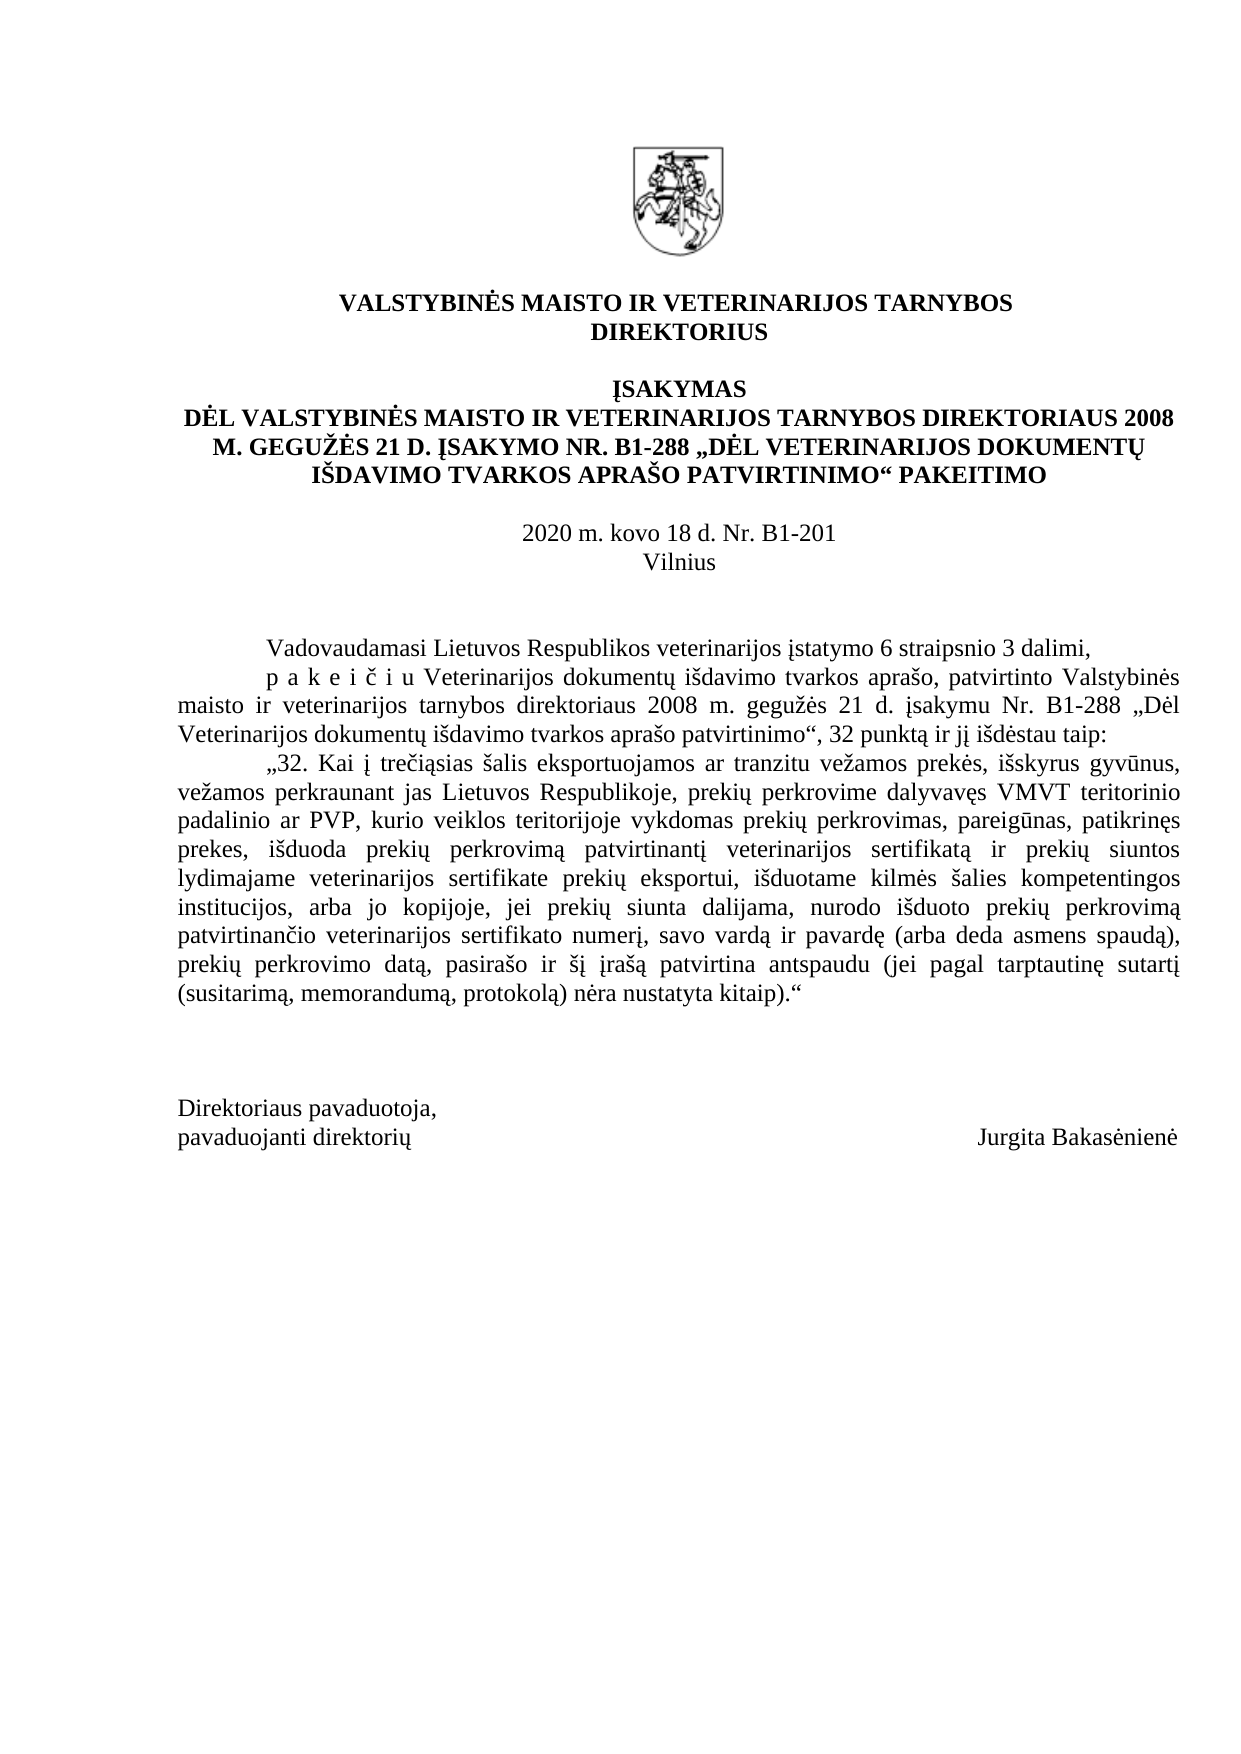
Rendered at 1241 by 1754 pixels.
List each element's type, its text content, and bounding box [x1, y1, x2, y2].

text „32. Kai į trečiąsias šalis eksportuojamos ar tranzitu vežamos prekės, išskyrus gyvūnus, vežamos perkraunant jas Lietuvos Respublikoje, prekių perkrovime dalyvavęs VMVT teritorinio padalinio ar PVP, kurio veiklos teritorijoje vykdomas prekių perkrovimas, pareigūnas, patikrinęs prekes, išduoda prekių perkrovimą patvirtinantį veterinarijos sertifikatą ir prekių siuntos lydimajame veterinarijos sertifikate prekių eksportui, išduotame kilmės šalies kompetentingos institucijos, arba jo kopijoje, jei prekių siunta dalijama, nurodo išduoto prekių perkrovimą patvirtinančio veterinarijos sertifikato numerį, savo vardą ir pavardę (arba deda asmens spaudą), prekių perkrovimo datą, pasirašo ir šį įrašą patvirtina antspaudu (jei pagal tarptautinę sutartį (susitarimą, memorandumą, protokolą) nėra nustatyta kitaip).“ [177, 748, 1181, 1007]
text Vilnius [177, 547, 1181, 576]
text DĖL VALSTYBINĖS MAISTO IR VETERINARIJOS TARNYBOS DIREKTORIAUS 2008 M. GEGUŽĖS 21 D. ĮSAKYMO NR. B1-288 „DĖL VETERINARIJOS DOKUMENTŲ IŠDAVIMO TVARKOS APRAŠO PATVIRTINIMO“ PAKEITIMO [177, 403, 1181, 489]
text Direktoriaus pavaduotoja, [177, 1093, 1181, 1122]
text pavaduojanti direktorių Jurgita Bakasėnienė [177, 1122, 1181, 1151]
text Vadovaudamasi Lietuvos Respublikos veterinarijos įstatymo 6 straipsnio 3 dalimi, [177, 633, 1181, 662]
text 2020 m. kovo 18 d. Nr. B1-201 [177, 518, 1181, 547]
text p a k e i č i u Veterinarijos dokumentų išdavimo tvarkos aprašo, patvirtinto Valstybinės maisto ir veterinarijos tarnybos direktoriaus 2008 m. gegužės 21 d. įsakymu Nr. B1-288 „Dėl Veterinarijos dokumentų išdavimo tvarkos aprašo patvirtinimo“, 32 punktą ir jį išdėstau taip: [177, 662, 1181, 748]
text DIREKTORIUS [177, 317, 1181, 346]
text ĮSAKYMAS [177, 374, 1181, 403]
text VALSTYBINĖS MAISTO IR VETERINARIJOS TARNYBOS [177, 288, 1181, 317]
